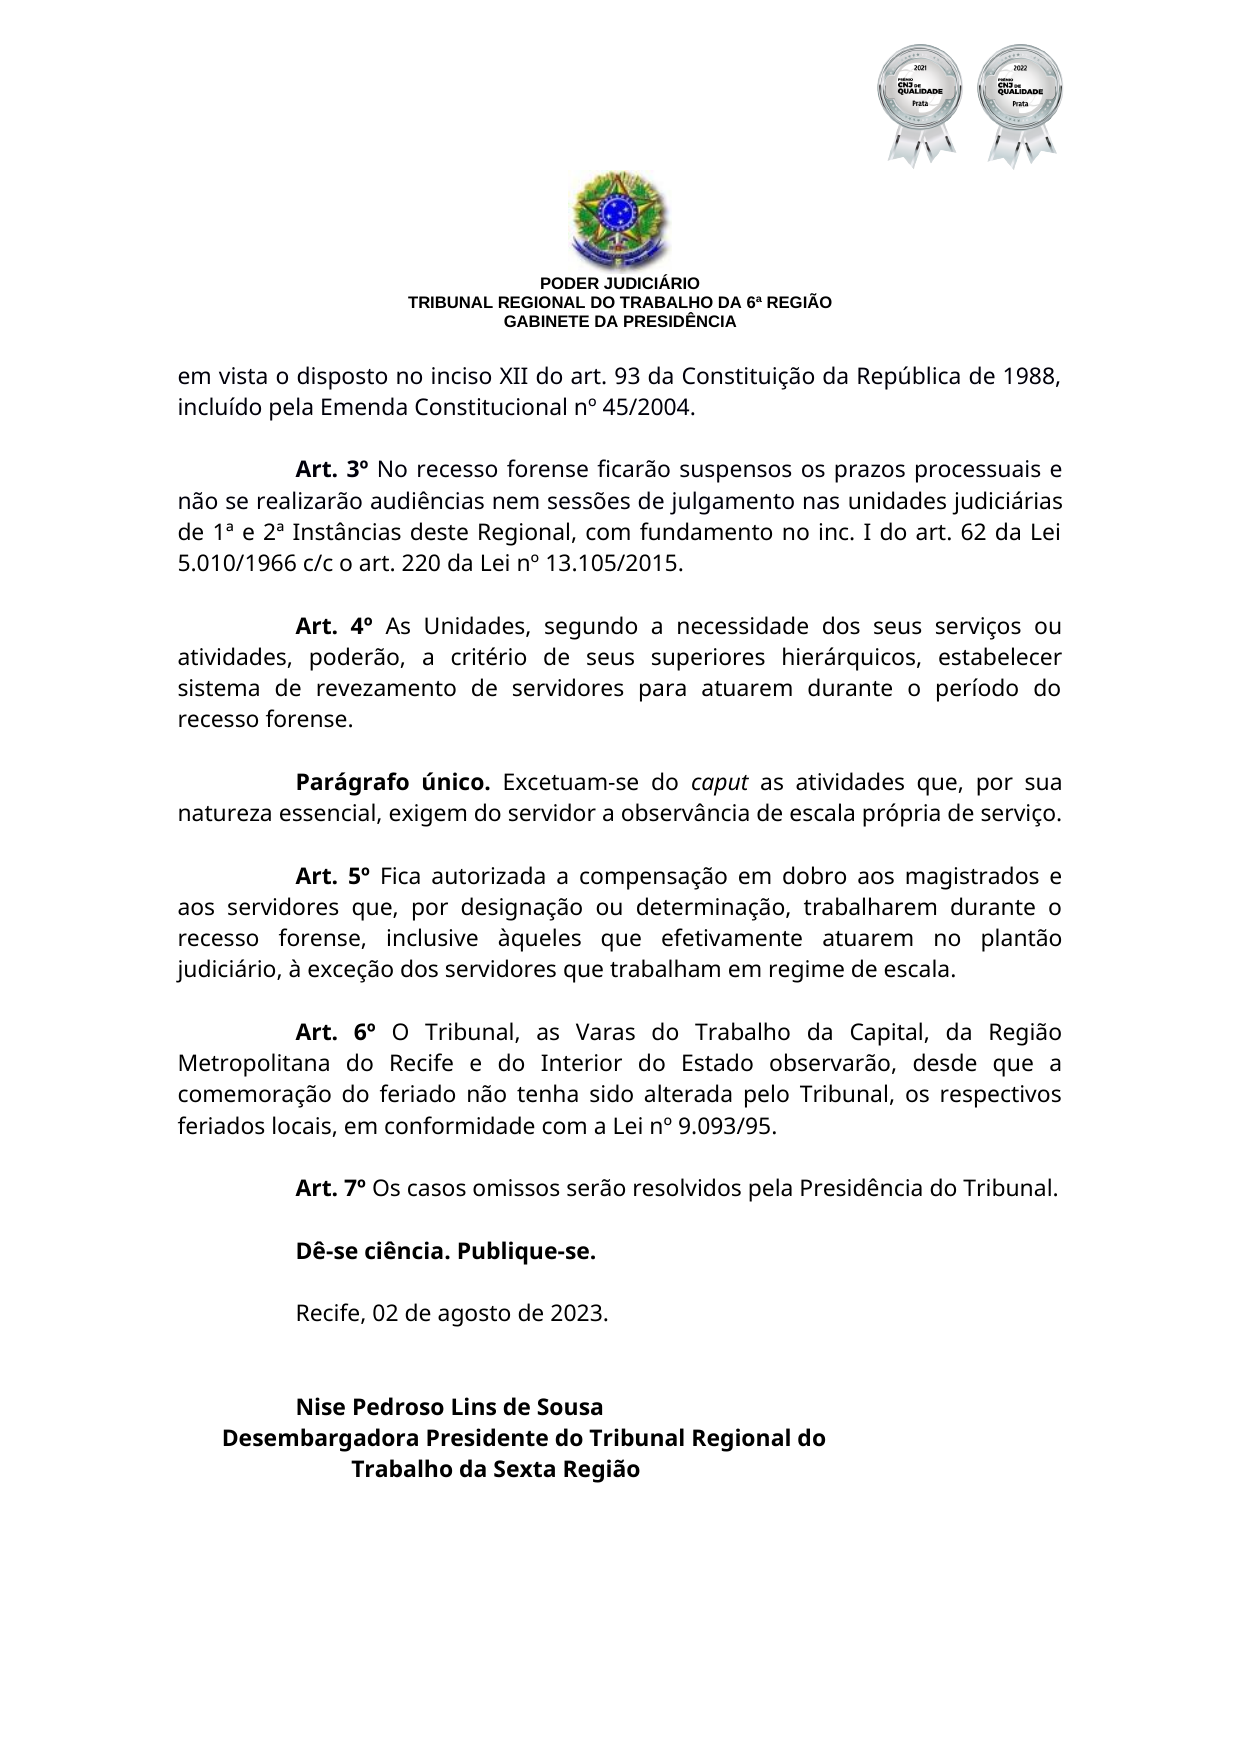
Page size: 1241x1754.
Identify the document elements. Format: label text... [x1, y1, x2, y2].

text Art. 3º No recesso forense ficarão suspensos os prazos processuais e não se realizarão audiências nem sessões de julgamento nas unidades judiciárias de 1ª e 2ª Instâncias deste Regional, com fundamento no inc. I do art. 62 da Lei 5.010/1966 c/c o art. 220 da Lei nº 13.105/2015. [177, 453, 1063, 578]
picture [858, 43, 1064, 171]
text Art. 6º O Tribunal, as Varas do Trabalho da Capital, da Região Metropolitana do Recife e do Interior do Estado observarão, desde que a comemoração do feriado não tenha sido alterada pelo Tribunal, os respectivos feriados locais, em conformidade com a Lei nº 9.093/95. [177, 1016, 1063, 1141]
text Dê-se ciência. Publique-se. [177, 1235, 1063, 1266]
text Parágrafo único. Excetuam-se do caput as atividades que, por sua natureza essencial, exigem do servidor a observância de escala própria de serviço. [177, 766, 1063, 828]
text Art. 5º Fica autorizada a compensação em dobro aos magistrados e aos servidores que, por designação ou determinação, trabalharem durante o recesso forense, inclusive àqueles que efetivamente atuarem no plantão judiciário, à exceção dos servidores que trabalham em regime de escala. [177, 860, 1063, 985]
text em vista o disposto no inciso XII do art. 93 da Constituição da República de 1988, incluído pela Emenda Constitucional nº 45/2004. [177, 360, 1063, 422]
text Art. 7º Os casos omissos serão resolvidos pela Presidência do Tribunal. [177, 1172, 1063, 1203]
text Art. 4º As Unidades, segundo a necessidade dos seus serviços ou atividades, poderão, a critério de seus superiores hierárquicos, estabelecer sistema de revezamento de servidores para atuarem durante o período do recesso forense. [177, 610, 1063, 735]
text Recife, 02 de agosto de 2023. [177, 1297, 1063, 1328]
picture [568, 170, 672, 274]
text Nise Pedroso Lins de Sousa [177, 1391, 1063, 1422]
text Trabalho da Sexta Região [177, 1453, 1063, 1485]
text Desembargadora Presidente do Tribunal Regional do [177, 1422, 1063, 1453]
